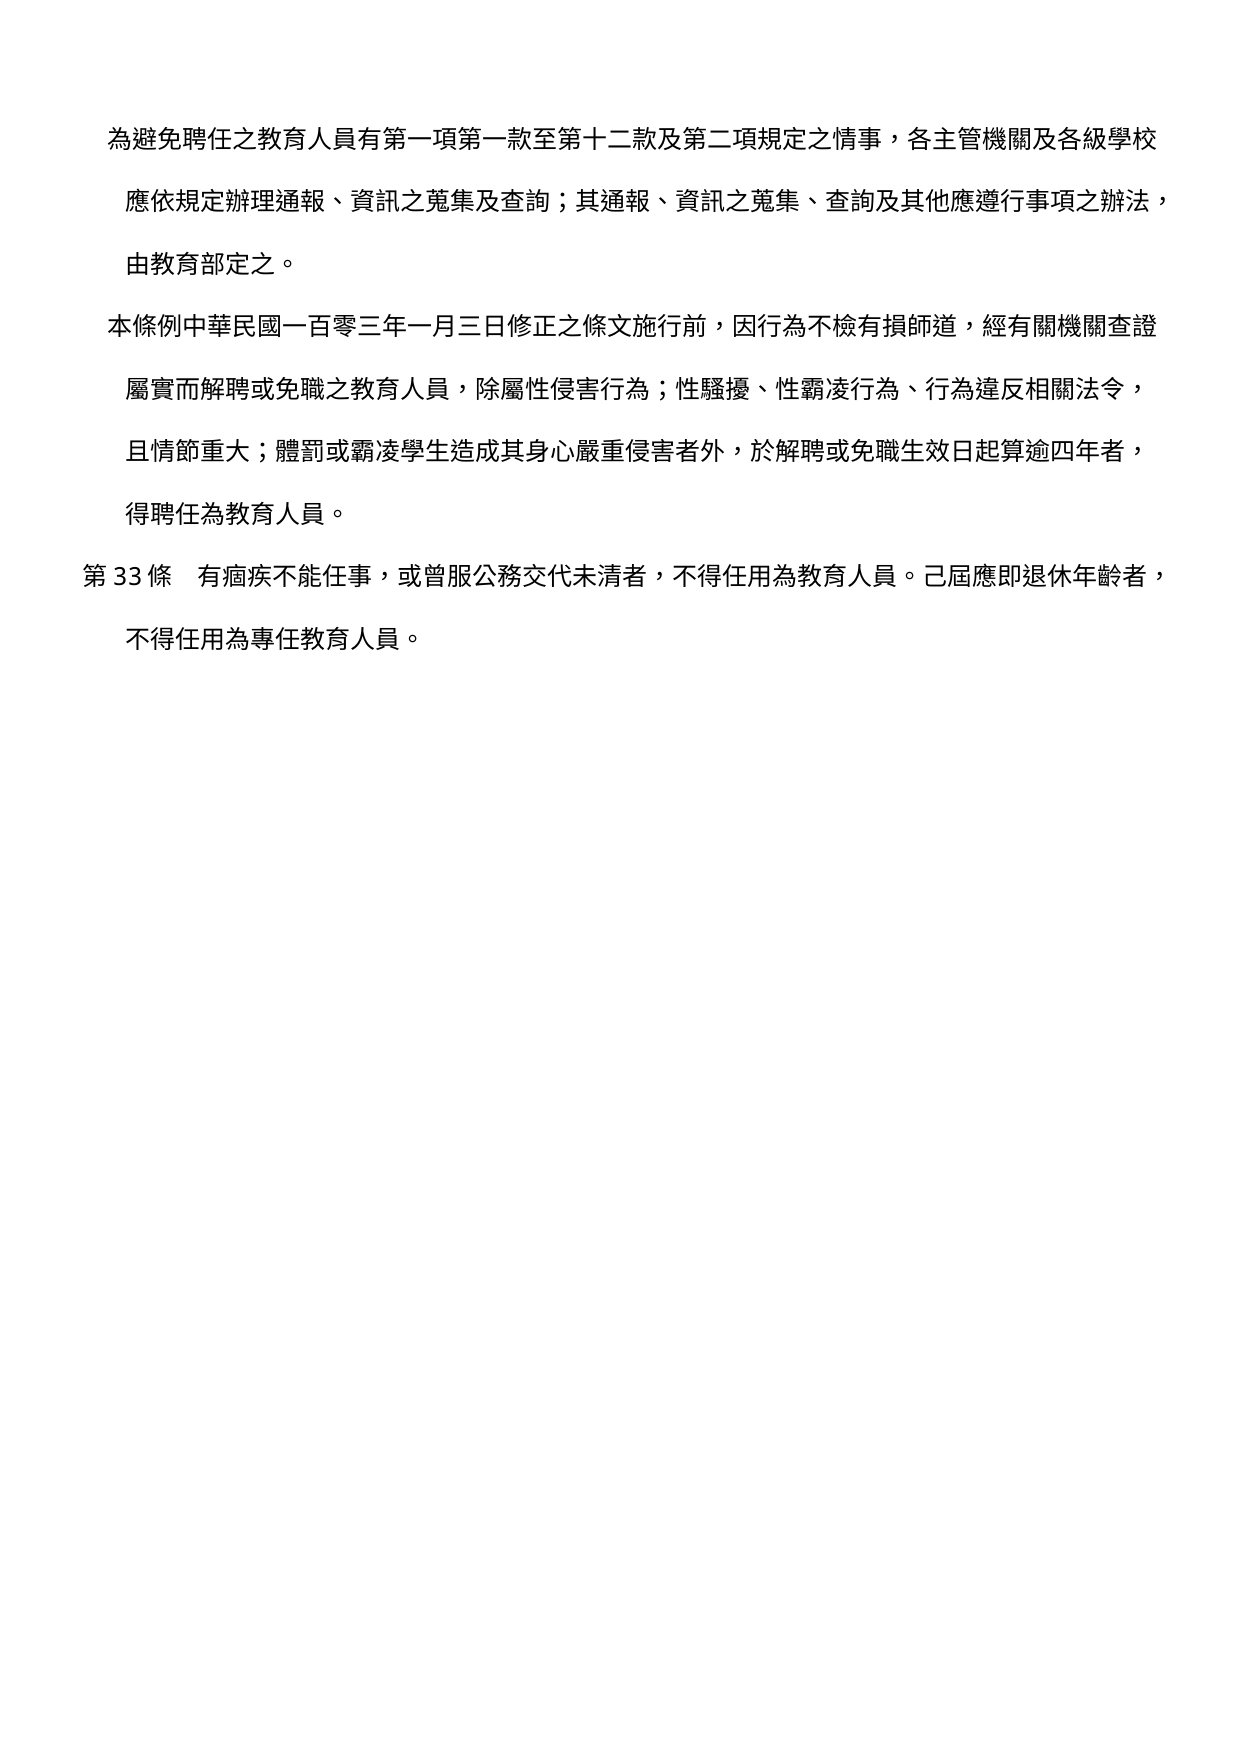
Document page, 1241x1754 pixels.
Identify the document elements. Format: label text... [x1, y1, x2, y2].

text 本條例中華民國一百零三年一月三日修正之條文施行前，因行為不檢有損師道，經有關機關查證屬實而解聘或免職之教育人員，除屬性侵害行為；性騷擾、性霸凌行為、行為違反相關法令，且情節重大；體罰或霸凌學生造成其身心嚴重侵害者外，於解聘或免職生效日起算逾四年者，得聘任為教育人員。 [107, 283, 1165, 533]
text 為避免聘任之教育人員有第一項第一款至第十二款及第二項規定之情事，各主管機關及各級學校應依規定辦理通報、資訊之蒐集及查詢；其通報、資訊之蒐集、查詢及其他應遵行事項之辦法，由教育部定之。 [107, 96, 1165, 283]
text 第33條 有痼疾不能任事，或曾服公務交代未清者，不得任用為教育人員。己屆應即退休年齡者，不得任用為專任教育人員。 [82, 533, 1165, 658]
